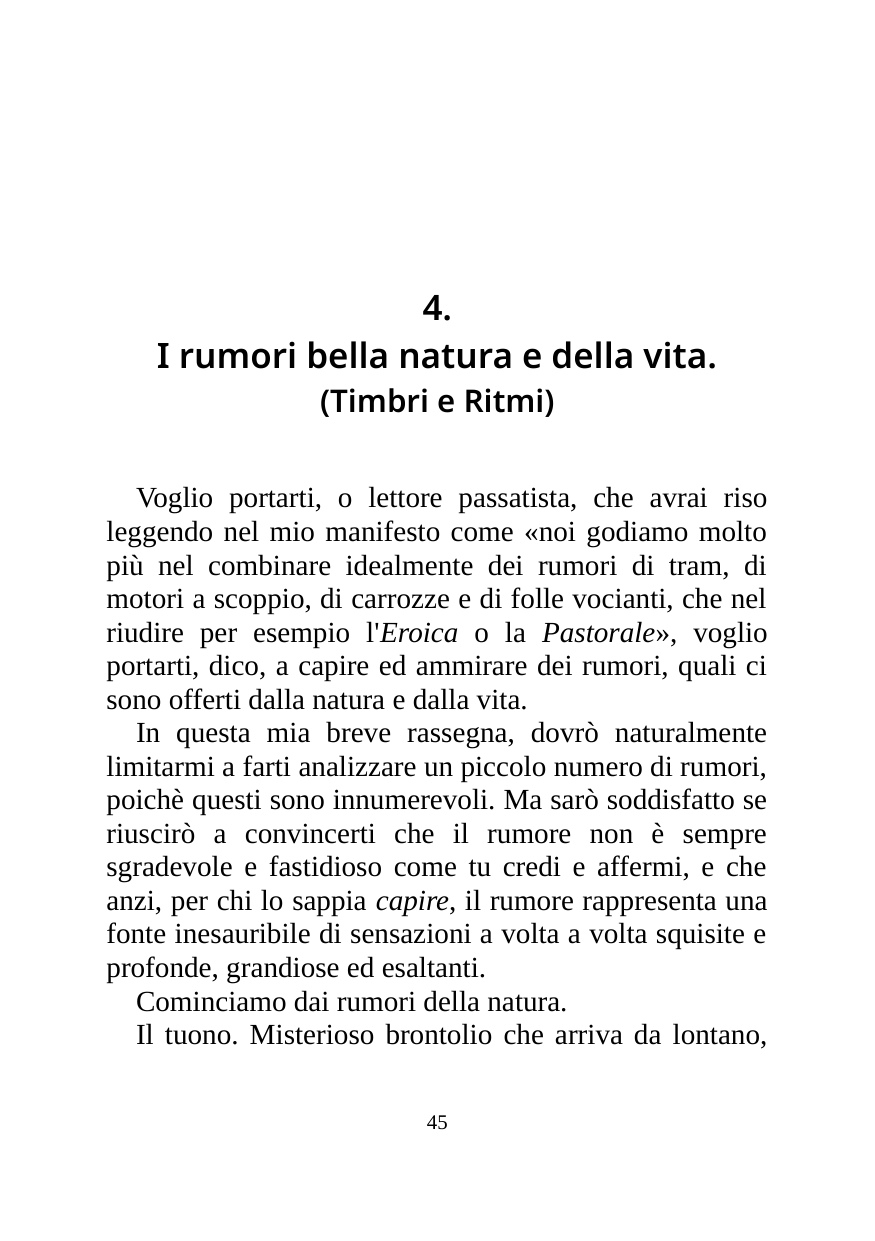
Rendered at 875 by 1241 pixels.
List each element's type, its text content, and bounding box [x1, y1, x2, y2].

text Cominciamo dai rumori della natura. [106, 984, 768, 1017]
text Il tuono. Misterioso brontolio che arriva da lontano, [106, 1017, 768, 1051]
text In questa mia breve rassegna, dovrò naturalmente limitarmi a farti analizzare un piccolo numero di rumori, poichè questi sono innumerevoli. Ma sarò soddisfatto se riuscirò a convincerti che il rumore non è sempre sgradevole e fastidioso come tu credi e affermi, e che anzi, per chi lo sappia capire, il rumore rappresenta una fonte inesauribile di sensazioni a volta a volta squisite e profonde, grandiose ed esaltanti. [106, 715, 768, 984]
subtitle 4. I rumori bella natura e della vita. (Timbri e Ritmi) [106, 283, 768, 421]
text Voglio portarti, o lettore passatista, che avrai riso leggendo nel mio manifesto come «noi godiamo molto più nel combinare idealmente dei rumori di tram, di motori a scoppio, di carrozze e di folle vocianti, che nel riudire per esempio l'Eroica o la Pastorale», voglio portarti, dico, a capire ed ammirare dei rumori, quali ci sono offerti dalla natura e dalla vita. [106, 481, 768, 715]
